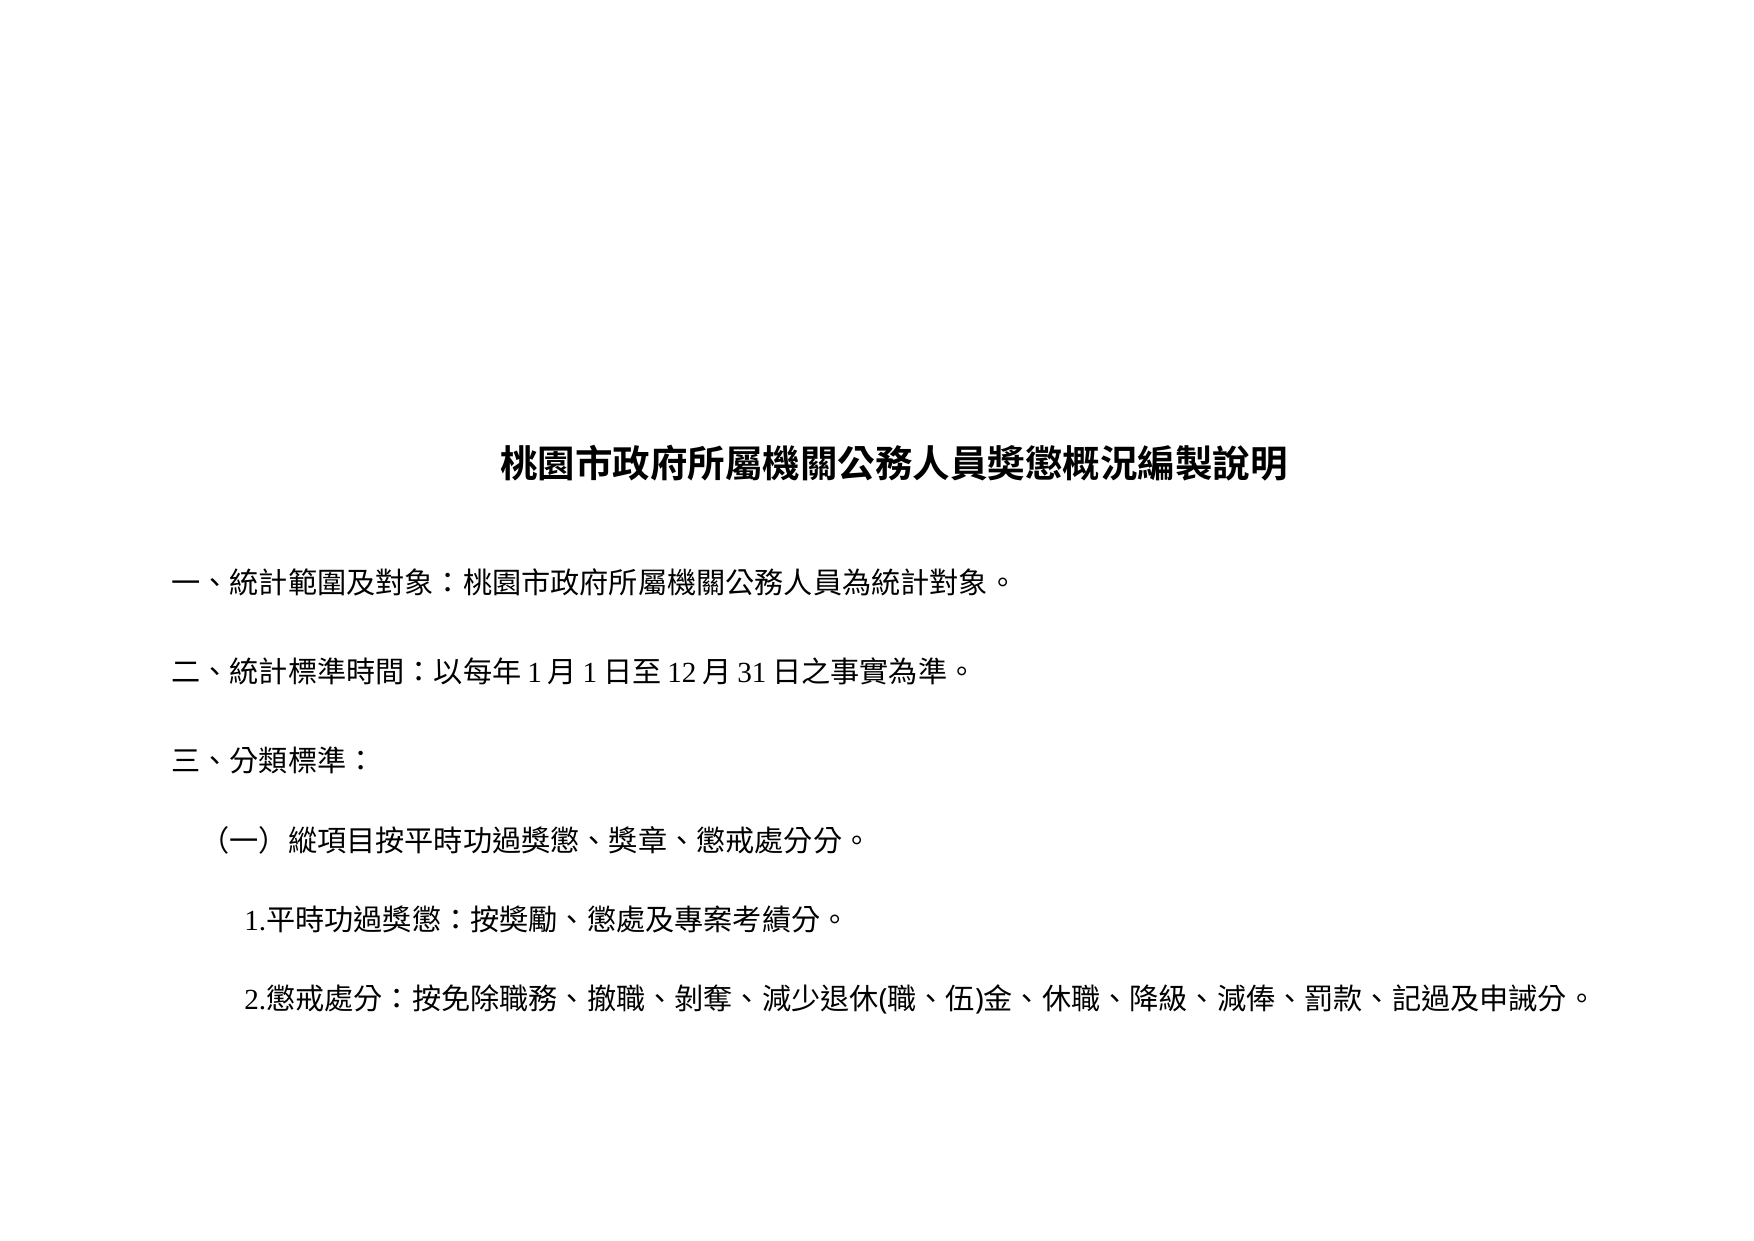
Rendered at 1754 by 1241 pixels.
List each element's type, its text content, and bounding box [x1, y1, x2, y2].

text 1.平時功過獎懲：按奬勵、懲處及專案考績分。 [200, 878, 1616, 957]
text 二、統計標準時間：以每年1月1日至12月31日之事實為準。 [171, 630, 1616, 709]
text （一）縱項目按平時功過獎懲、獎章、懲戒處分分。 [200, 799, 1616, 878]
text 桃園市政府所屬機關公務人員奬懲概況編製說明 [171, 422, 1616, 501]
text 三、分類標準： [171, 719, 1616, 799]
text 2.懲戒處分：按免除職務、撤職、剝奪、減少退休(職、伍)金、休職、降級、減俸、罰款、記過及申誡分。 [200, 957, 1616, 1037]
text 一、統計範圍及對象：桃園市政府所屬機關公務人員為統計對象。 [171, 541, 1616, 620]
